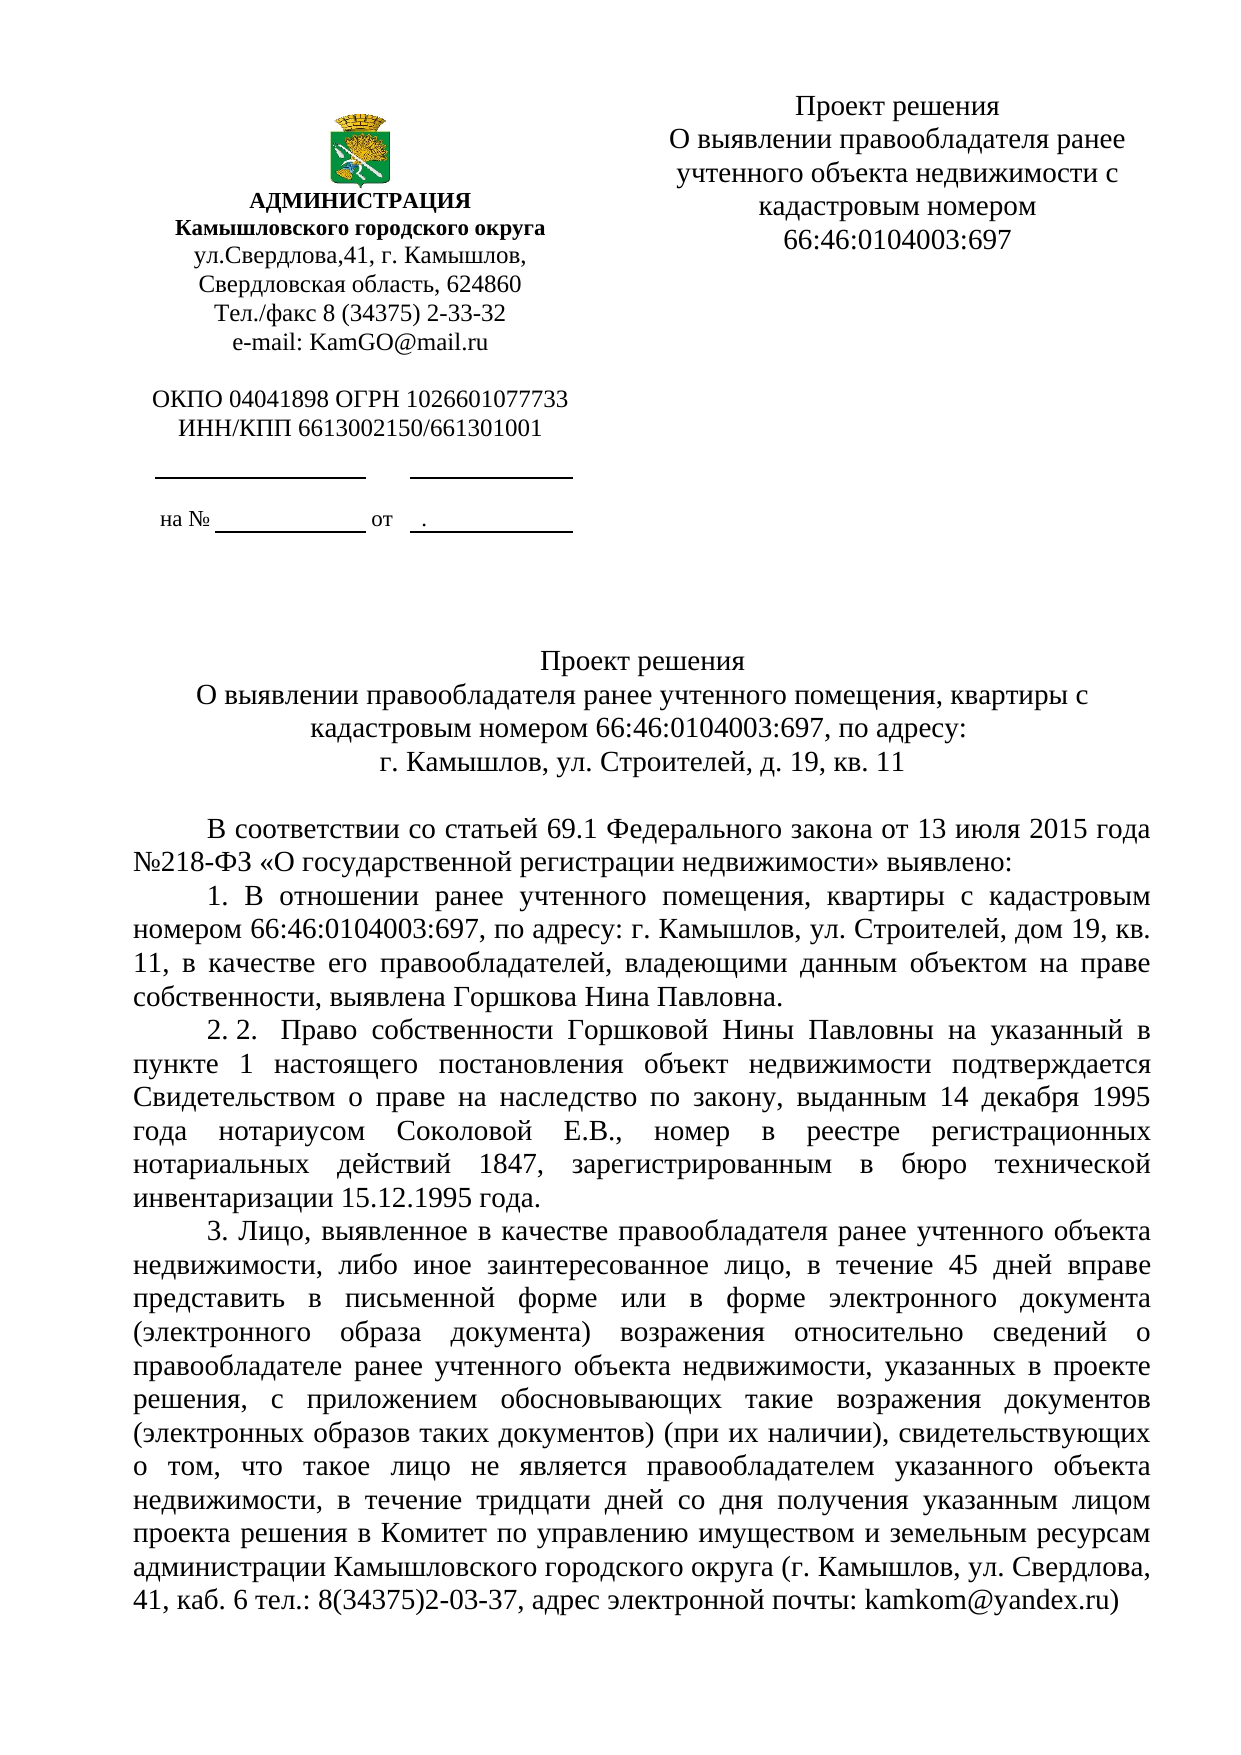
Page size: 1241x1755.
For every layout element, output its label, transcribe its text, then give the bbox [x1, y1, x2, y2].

table_cell [215, 479, 366, 531]
table_cell на № [155, 479, 214, 531]
table_cell . [410, 479, 572, 531]
table_header № [366, 442, 410, 477]
text 2. 2. Право собственности Горшковой Нины Павловны на указанный в пункте 1 настоящего постановления объект недвижимости подтверждается Свидетельством о праве на наследство по закону, выданным 14 декабря 1995 года нотариусом Соколовой Е.В., номер в реестре регистрационных нотариальных действий 1847, зарегистрированным в бюро технической инвентаризации 15.12.1995 года. [133, 1012, 1152, 1213]
table_cell от [366, 477, 410, 531]
table_header %REG_NUM% [410, 442, 572, 477]
text В соответствии со статьей 69.1 Федерального закона от 13 июля 2015 года №218-ФЗ «О государственной регистрации недвижимости» выявлено: [133, 811, 1152, 878]
table_header АДМИНИСТРАЦИЯ Камышловского городского округа ул.Свердлова,41, г. Камышлов, Свердловская область, 624860 Тел./факс 8 (34375) 2-33-32 e-mail: KamGO@mail.ru ОКПО 04041898 ОГРН 1026601077733 ИНН/КПП 6613002150/661301001 [133, 88, 587, 610]
text Проект решения [133, 643, 1152, 677]
text 3. Лицо, выявленное в качестве правообладателя ранее учтенного объекта недвижимости, либо иное заинтересованное лицо, в течение 45 дней вправе представить в письменной форме или в форме электронного документа (электронного образа документа) возражения относительно сведений о правообладателе ранее учтенного объекта недвижимости, указанных в проекте решения, с приложением обосновывающих такие возражения документов (электронных образов таких документов) (при их наличии), свидетельствующих о том, что такое лицо не является правообладателем указанного объекта недвижимости, в течение тридцати дней со дня получения указанным лицом проекта решения в Комитет по управлению имуществом и земельным ресурсам администрации Камышловского городского округа (г. Камышлов, ул. Свердлова, 41, каб. 6 тел.: 8(34375)2-03-37, адрес электронной почты: kamkom@yandex.ru) [133, 1213, 1152, 1616]
table_header [587, 88, 631, 610]
text О выявлении правообладателя ранее учтенного помещения, квартиры с кадастровым номером 66:46:0104003:697, по адресу: [133, 677, 1152, 744]
text 1. В отношении ранее учтенного помещения, квартиры с кадастровым номером 66:46:0104003:697, по адресу: г. Камышлов, ул. Строителей, дом 19, кв. 11, в качестве его правообладателей, владеющими данным объектом на праве собственности, выявлена Горшкова Нина Павловна. [133, 878, 1152, 1012]
table_header Проект решения О выявлении правообладателя ранее учтенного объекта недвижимости с кадастровым номером 66:46:0104003:697 [631, 88, 1163, 610]
table_header %REG_DATE% [155, 442, 366, 477]
text г. Камышлов, ул. Строителей, д. 19, кв. 11 [133, 744, 1152, 777]
